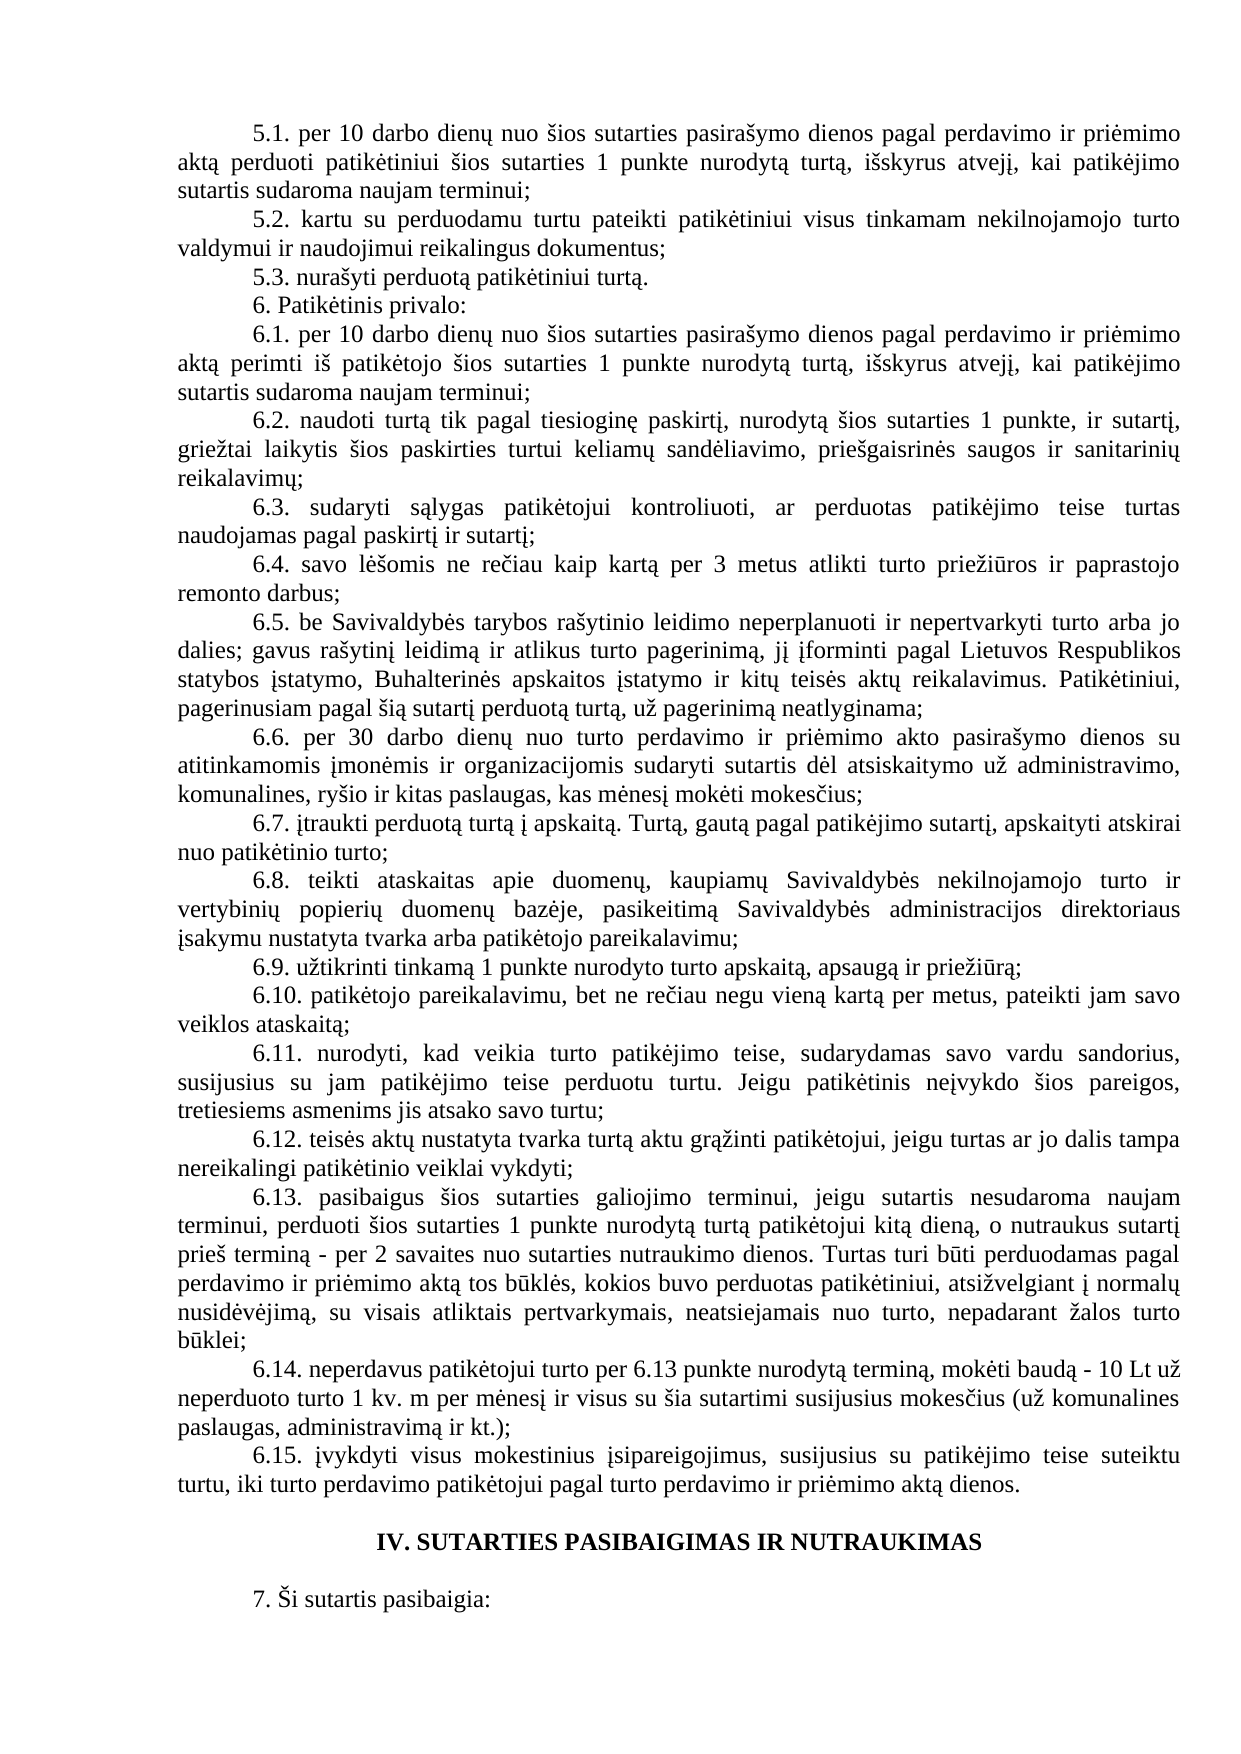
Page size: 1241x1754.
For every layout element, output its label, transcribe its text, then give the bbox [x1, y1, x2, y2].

text 6.14. neperdavus patikėtojui turto per 6.13 punkte nurodytą terminą, mokėti baudą - 10 Lt už neperduoto turto 1 kv. m per mėnesį ir visus su šia sutartimi susijusius mokesčius (už komunalines paslaugas, administravimą ir kt.); [177, 1354, 1181, 1441]
text 6.8. teikti ataskaitas apie duomenų, kaupiamų Savivaldybės nekilnojamojo turto ir vertybinių popierių duomenų bazėje, pasikeitimą Savivaldybės administracijos direktoriaus įsakymu nustatyta tvarka arba patikėtojo pareikalavimu; [177, 866, 1181, 952]
text 6.10. patikėtojo pareikalavimu, bet ne rečiau negu vieną kartą per metus, pateikti jam savo veiklos ataskaitą; [177, 981, 1181, 1038]
text 6.15. įvykdyti visus mokestinius įsipareigojimus, susijusius su patikėjimo teise suteiktu turtu, iki turto perdavimo patikėtojui pagal turto perdavimo ir priėmimo aktą dienos. [177, 1441, 1181, 1498]
text 6.11. nurodyti, kad veikia turto patikėjimo teise, sudarydamas savo vardu sandorius, susijusius su jam patikėjimo teise perduotu turtu. Jeigu patikėtinis neįvykdo šios pareigos, tretiesiems asmenims jis atsako savo turtu; [177, 1038, 1181, 1124]
text 6.13. pasibaigus šios sutarties galiojimo terminui, jeigu sutartis nesudaroma naujam terminui, perduoti šios sutarties 1 punkte nurodytą turtą patikėtojui kitą dieną, o nutraukus sutartį prieš terminą - per 2 savaites nuo sutarties nutraukimo dienos. Turtas turi būti perduodamas pagal perdavimo ir priėmimo aktą tos būklės, kokios buvo perduotas patikėtiniui, atsižvelgiant į normalų nusidėvėjimą, su visais atliktais pertvarkymais, neatsiejamais nuo turto, nepadarant žalos turto būklei; [177, 1182, 1181, 1354]
text 6.12. teisės aktų nustatyta tvarka turtą aktu grąžinti patikėtojui, jeigu turtas ar jo dalis tampa nereikalingi patikėtinio veiklai vykdyti; [177, 1124, 1181, 1182]
text 6.9. užtikrinti tinkamą 1 punkte nurodyto turto apskaitą, apsaugą ir priežiūrą; [177, 952, 1181, 981]
text 6.3. sudaryti sąlygas patikėtojui kontroliuoti, ar perduotas patikėjimo teise turtas naudojamas pagal paskirtį ir sutartį; [177, 492, 1181, 549]
text 6. Patikėtinis privalo: [177, 291, 1181, 319]
text 6.6. per 30 darbo dienų nuo turto perdavimo ir priėmimo akto pasirašymo dienos su atitinkamomis įmonėmis ir organizacijomis sudaryti sutartis dėl atsiskaitymo už administravimo, komunalines, ryšio ir kitas paslaugas, kas mėnesį mokėti mokesčius; [177, 722, 1181, 808]
text 7. Ši sutartis pasibaigia: [177, 1584, 1181, 1613]
text 5.2. kartu su perduodamu turtu pateikti patikėtiniui visus tinkamam nekilnojamojo turto valdymui ir naudojimui reikalingus dokumentus; [177, 204, 1181, 262]
text IV. SUTARTIES PASIBAIGIMAS IR NUTRAUKIMAS [177, 1527, 1181, 1556]
text 6.7. įtraukti perduotą turtą į apskaitą. Turtą, gautą pagal patikėjimo sutartį, apskaityti atskirai nuo patikėtinio turto; [177, 808, 1181, 866]
text 6.4. savo lėšomis ne rečiau kaip kartą per 3 metus atlikti turto priežiūros ir paprastojo remonto darbus; [177, 549, 1181, 607]
text 6.1. per 10 darbo dienų nuo šios sutarties pasirašymo dienos pagal perdavimo ir priėmimo aktą perimti iš patikėtojo šios sutarties 1 punkte nurodytą turtą, išskyrus atvejį, kai patikėjimo sutartis sudaroma naujam terminui; [177, 319, 1181, 406]
text 5.3. nurašyti perduotą patikėtiniui turtą. [177, 262, 1181, 291]
text 5.1. per 10 darbo dienų nuo šios sutarties pasirašymo dienos pagal perdavimo ir priėmimo aktą perduoti patikėtiniui šios sutarties 1 punkte nurodytą turtą, išskyrus atvejį, kai patikėjimo sutartis sudaroma naujam terminui; [177, 118, 1181, 204]
text 6.5. be Savivaldybės tarybos rašytinio leidimo neperplanuoti ir nepertvarkyti turto arba jo dalies; gavus rašytinį leidimą ir atlikus turto pagerinimą, jį įforminti pagal Lietuvos Respublikos statybos įstatymo, Buhalterinės apskaitos įstatymo ir kitų teisės aktų reikalavimus. Patikėtiniui, pagerinusiam pagal šią sutartį perduotą turtą, už pagerinimą neatlyginama; [177, 607, 1181, 722]
text 6.2. naudoti turtą tik pagal tiesioginę paskirtį, nurodytą šios sutarties 1 punkte, ir sutartį, griežtai laikytis šios paskirties turtui keliamų sandėliavimo, priešgaisrinės saugos ir sanitarinių reikalavimų; [177, 406, 1181, 492]
